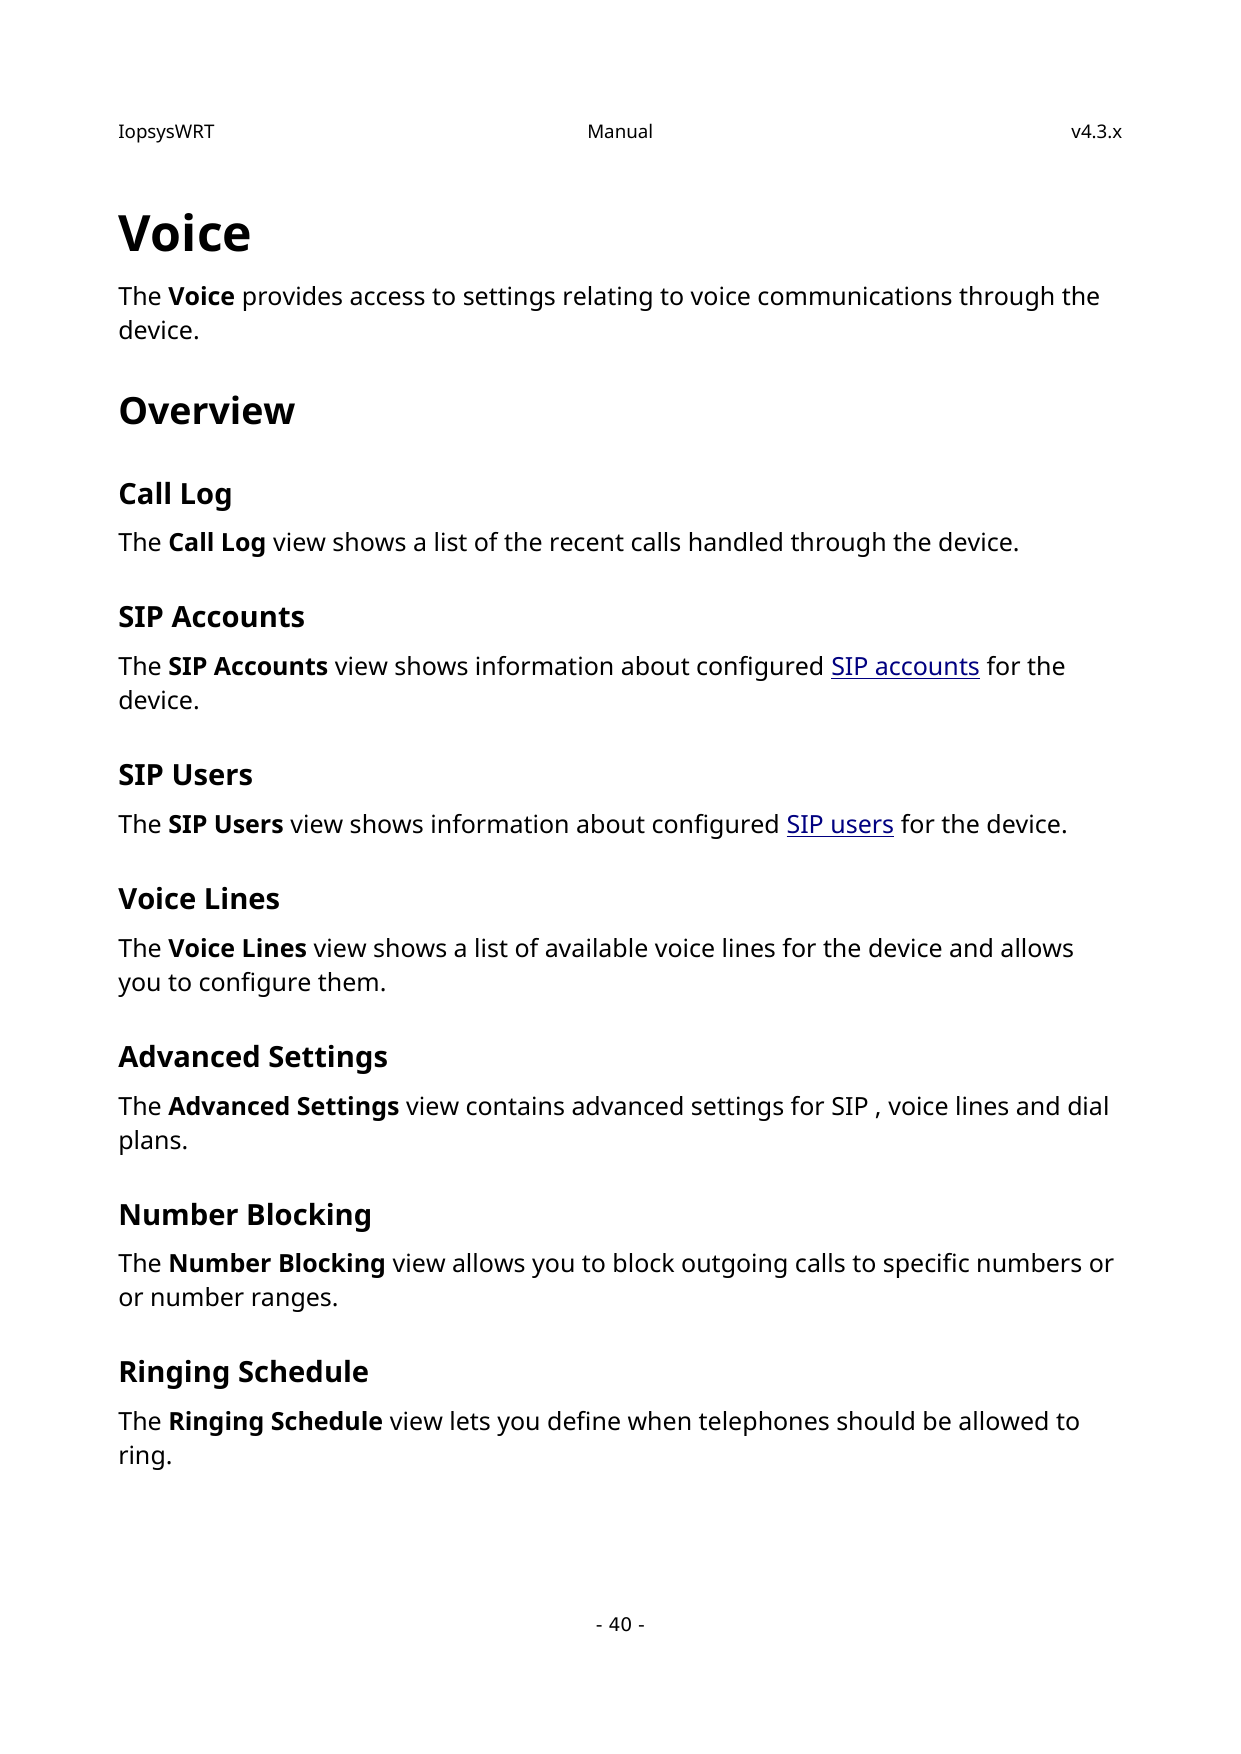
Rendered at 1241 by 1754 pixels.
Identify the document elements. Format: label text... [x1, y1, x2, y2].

subtitle Call Log [118, 473, 1122, 513]
subtitle Number Blocking [118, 1194, 1122, 1233]
subtitle Advanced Settings [118, 1036, 1122, 1076]
subtitle SIP Users [118, 754, 1122, 794]
subtitle Voice Lines [118, 878, 1122, 918]
text The Voice provides access to settings relating to voice communications through the device. [118, 279, 1122, 347]
text The Voice Lines view shows a list of available voice lines for the device and allows you to configure them. [118, 930, 1122, 998]
subtitle Overview [118, 384, 1122, 435]
text The Advanced Settings view contains advanced settings for SIP , voice lines and dial plans. [118, 1088, 1122, 1156]
text The Call Log view shows a list of the recent calls handled through the device. [118, 525, 1122, 559]
text The SIP Accounts view shows information about configured SIP accounts for the device. [118, 649, 1122, 717]
text The SIP Users view shows information about configured SIP users for the device. [118, 807, 1122, 841]
subtitle SIP Accounts [118, 597, 1122, 636]
subtitle Ringing Schedule [118, 1352, 1122, 1391]
subtitle Voice [118, 198, 1122, 266]
text The Number Blocking view allows you to block outgoing calls to specific numbers or or number ranges. [118, 1246, 1122, 1314]
text The Ringing Schedule view lets you define when telephones should be allowed to ring. [118, 1404, 1122, 1472]
